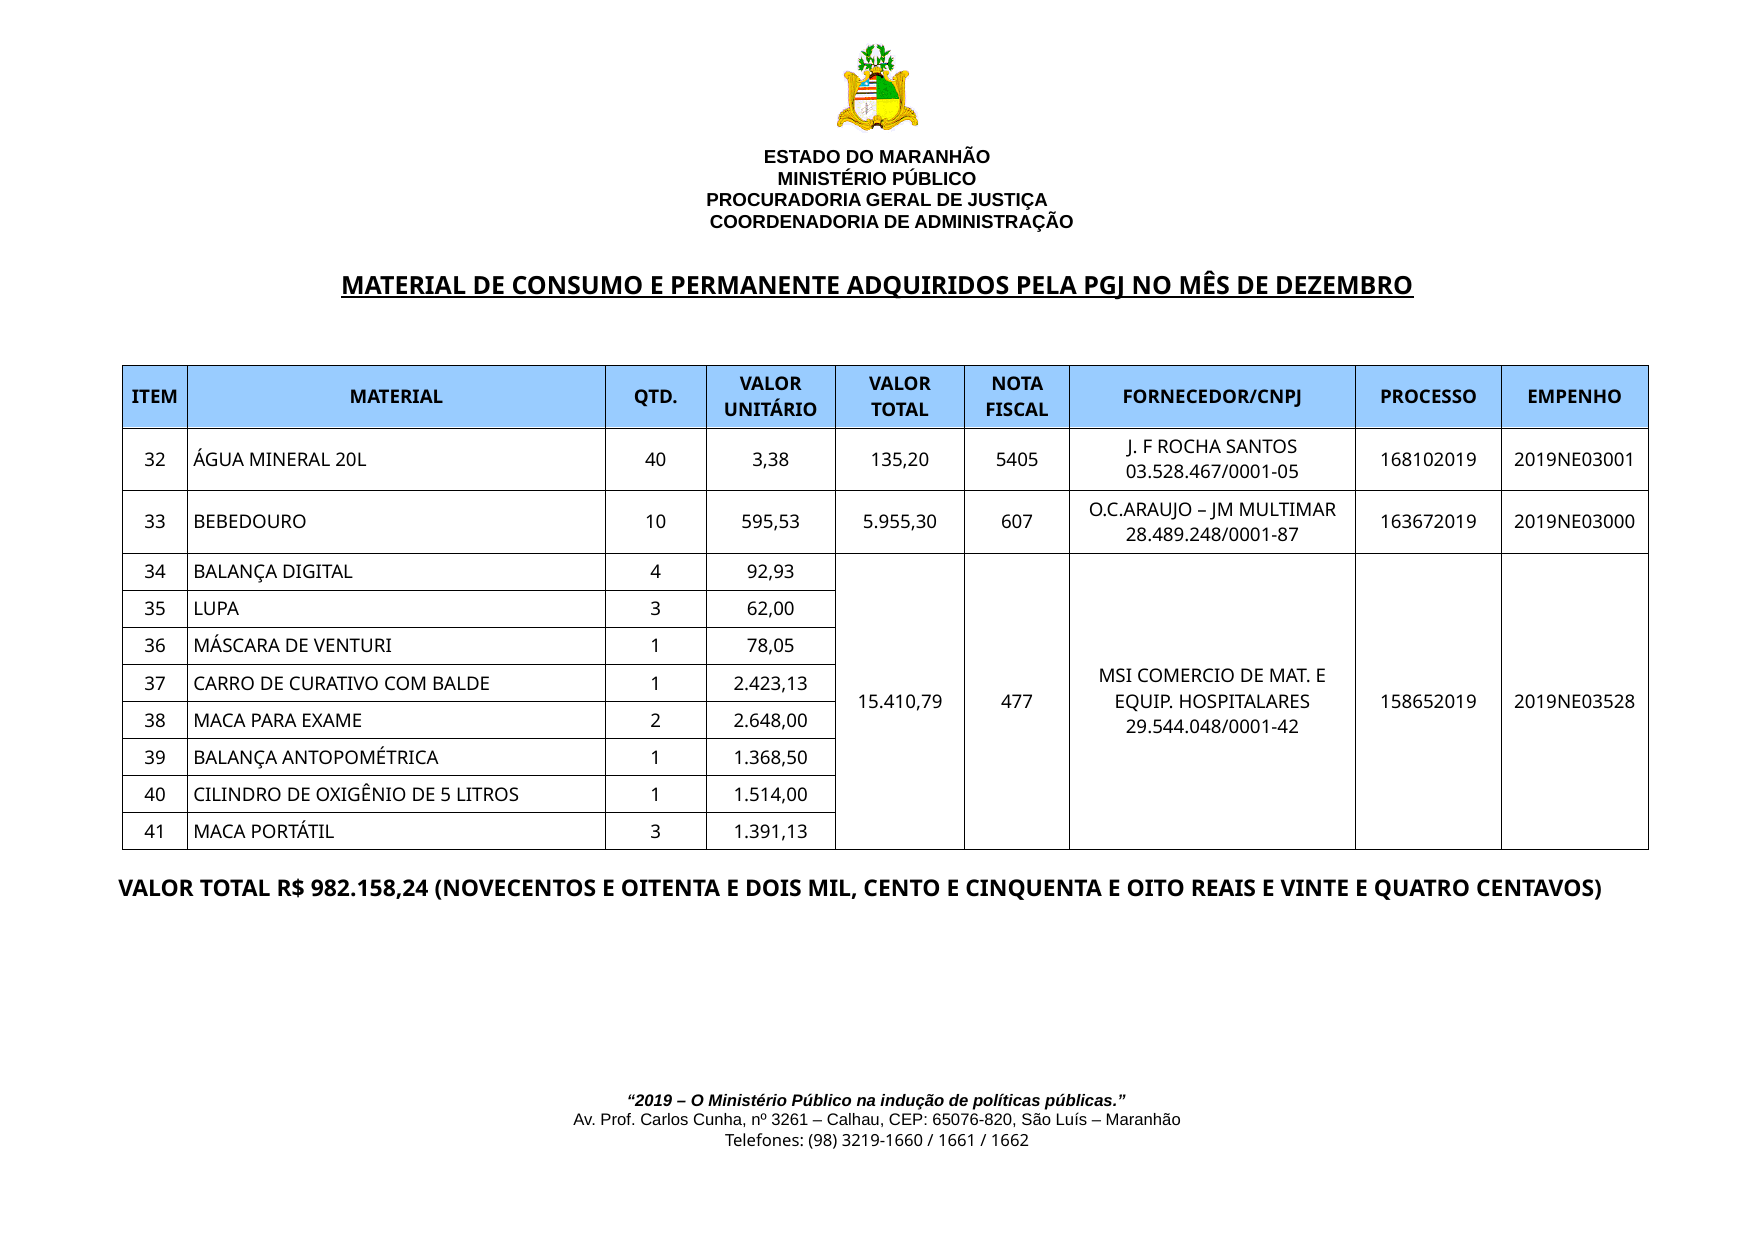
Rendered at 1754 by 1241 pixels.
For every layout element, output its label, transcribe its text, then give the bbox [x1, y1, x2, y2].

table_cell ÁGUA MINERAL 20L [188, 429, 605, 490]
table_cell 92,93 [707, 554, 835, 590]
table_cell 32 [123, 429, 187, 490]
table_cell 1 [606, 776, 706, 812]
table_cell 5405 [965, 429, 1069, 490]
table_cell 10 [606, 491, 706, 553]
table_cell 35 [123, 591, 187, 627]
table_cell 2019NE03528 [1502, 554, 1648, 849]
table_cell MÁSCARA DE VENTURI [188, 628, 605, 664]
table_header VALOR TOTAL [836, 366, 964, 427]
table_cell 33 [123, 491, 187, 553]
table_header QTD. [606, 366, 706, 427]
table_header VALOR UNITÁRIO [707, 366, 835, 427]
table_cell BEBEDOURO [188, 491, 605, 553]
table_cell 78,05 [707, 628, 835, 664]
table_cell 2.648,00 [707, 702, 835, 738]
table_cell 3 [606, 591, 706, 627]
table_header FORNECEDOR/CNPJ [1070, 366, 1355, 427]
table_cell 607 [965, 491, 1069, 553]
table_cell O.C.ARAUJO – JM MULTIMAR 28.489.248/0001-87 [1070, 491, 1355, 553]
table_cell 135,20 [836, 429, 964, 490]
table_cell 37 [123, 665, 187, 701]
table_cell MACA PORTÁTIL [188, 813, 605, 849]
table_cell CARRO DE CURATIVO COM BALDE [188, 665, 605, 701]
table_cell 34 [123, 554, 187, 590]
table_cell LUPA [188, 591, 605, 627]
table_cell 1 [606, 739, 706, 775]
table_cell 3 [606, 813, 706, 849]
table_cell 163672019 [1356, 491, 1501, 553]
table_cell 2.423,13 [707, 665, 835, 701]
table_cell 1.391,13 [707, 813, 835, 849]
table_cell 40 [123, 776, 187, 812]
table_cell BALANÇA ANTOPOMÉTRICA [188, 739, 605, 775]
table_cell 2019NE03000 [1502, 491, 1648, 553]
table_cell 158652019 [1356, 554, 1501, 849]
table_header EMPENHO [1502, 366, 1648, 427]
text VALOR TOTAL R$ 982.158,24 (NOVECENTOS E OITENTA E DOIS MIL, CENTO E CINQUENTA E OITO REAIS E VINTE E QUATRO CENTAVOS) [118, 872, 1636, 903]
table_cell 168102019 [1356, 429, 1501, 490]
table_cell 1 [606, 665, 706, 701]
table_cell 1.514,00 [707, 776, 835, 812]
table_header ITEM [123, 366, 187, 427]
table_header PROCESSO [1356, 366, 1501, 427]
table_cell 15.410,79 [836, 554, 964, 849]
table_cell 4 [606, 554, 706, 590]
table_cell 1 [606, 628, 706, 664]
table_cell 2019NE03001 [1502, 429, 1648, 490]
table_header NOTA FISCAL [965, 366, 1069, 427]
table_cell 5.955,30 [836, 491, 964, 553]
table_cell CILINDRO DE OXIGÊNIO DE 5 LITROS [188, 776, 605, 812]
table_cell MSI COMERCIO DE MAT. E EQUIP. HOSPITALARES 29.544.048/0001-42 [1070, 554, 1355, 849]
table_cell 40 [606, 429, 706, 490]
table_cell 2 [606, 702, 706, 738]
table_header MATERIAL [188, 366, 605, 427]
table_cell 477 [965, 554, 1069, 849]
table_cell 62,00 [707, 591, 835, 627]
table_cell 595,53 [707, 491, 835, 553]
table_cell 1.368,50 [707, 739, 835, 775]
table_cell J. F ROCHA SANTOS 03.528.467/0001-05 [1070, 429, 1355, 490]
table_cell BALANÇA DIGITAL [188, 554, 605, 590]
table_cell MACA PARA EXAME [188, 702, 605, 738]
table_cell 41 [123, 813, 187, 849]
table_cell 3,38 [707, 429, 835, 490]
table_cell 38 [123, 702, 187, 738]
table_cell 39 [123, 739, 187, 775]
table_cell 36 [123, 628, 187, 664]
